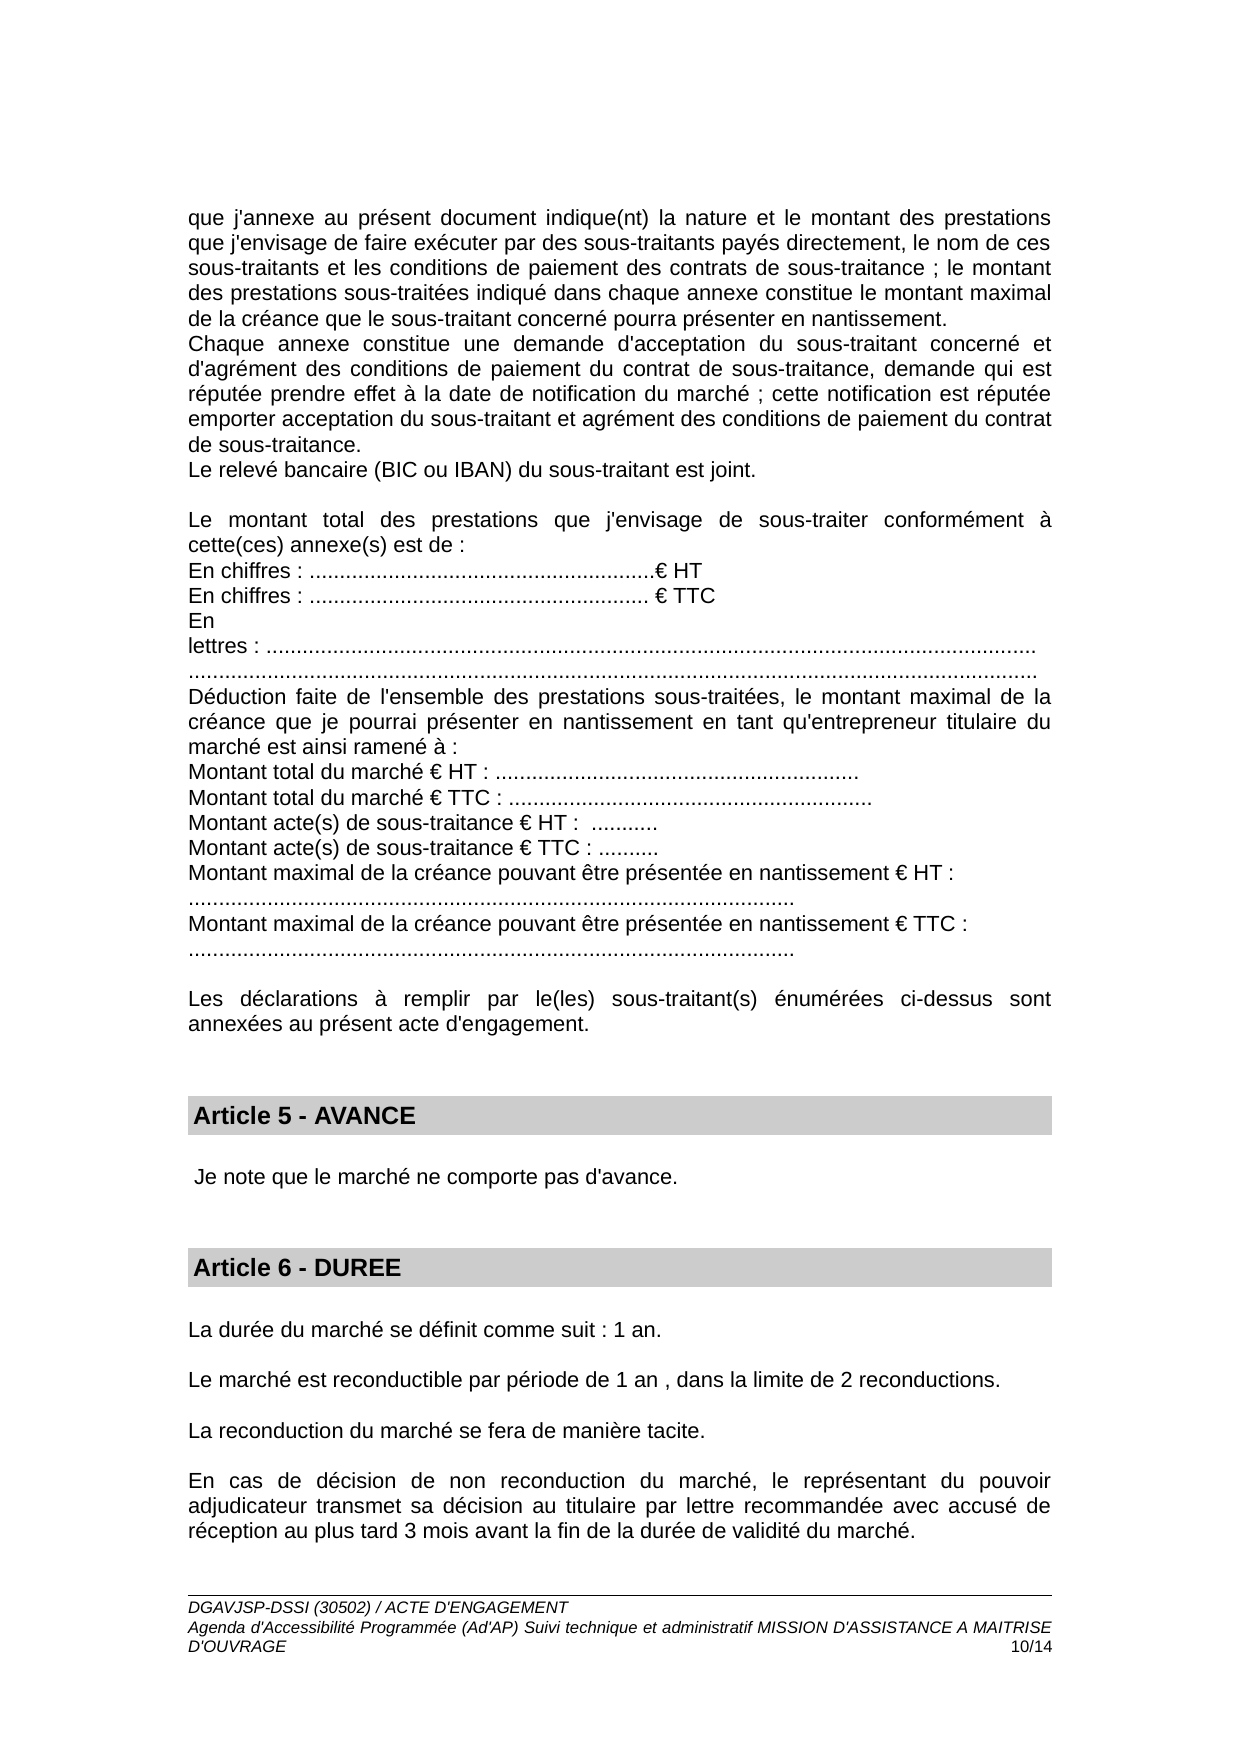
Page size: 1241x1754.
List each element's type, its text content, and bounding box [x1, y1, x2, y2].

text Montant total du marché € TTC : ............................................................ [188, 784, 1052, 809]
subtitle DUREE [190, 1251, 1050, 1285]
text .................................................................................................... [188, 885, 1052, 910]
text En chiffres : .........................................................€ HT [188, 557, 1052, 583]
text Je note que le marché ne comporte pas d'avance. [188, 1164, 1052, 1189]
text Déduction faite de l'ensemble des prestations sous-traitées, le montant maximal de la créance que je pourrai présenter en nantissement en tant qu'entrepreneur titulaire du marché est ainsi ramené à : [188, 683, 1052, 759]
text Montant acte(s) de sous-traitance € TTC : .......... [188, 835, 1052, 860]
text Montant acte(s) de sous-traitance € HT : ........... [188, 809, 1052, 835]
text Le marché est reconductible par période de 1 an , dans la limite de 2 reconductions. [188, 1367, 1052, 1392]
text que j'annexe au présent document indique(nt) la nature et le montant des prestations que j'envisage de faire exécuter par des sous-traitants payés directement, le nom de ces sous-traitants et les conditions de paiement des contrats de sous-traitance ; le montant des prestations sous-traitées indiqué dans chaque annexe constitue le montant maximal de la créance que le sous-traitant concerné pourra présenter en nantissement. [188, 204, 1052, 331]
text Les déclarations à remplir par le(les) sous-traitant(s) énumérées ci-dessus sont annexées au présent acte d'engagement. [188, 986, 1052, 1036]
text En chiffres : ........................................................ € TTC [188, 583, 1052, 608]
text Le relevé bancaire (BIC ou IBAN) du sous-traitant est joint. [188, 457, 1052, 482]
text La durée du marché se définit comme suit : 1 an. [188, 1317, 1052, 1342]
text Montant total du marché € HT : ............................................................ [188, 759, 1052, 784]
text La reconduction du marché se fera de manière tacite. [188, 1417, 1052, 1443]
subtitle AVANCE [190, 1098, 1050, 1132]
text ............................................................................................................................................ [188, 658, 1052, 683]
text En cas de décision de non reconduction du marché, le représentant du pouvoir adjudicateur transmet sa décision au titulaire par lettre recommandée avec accusé de réception au plus tard 3 mois avant la fin de la durée de validité du marché. [188, 1468, 1052, 1543]
text Chaque annexe constitue une demande d'acceptation du sous-traitant concerné et d'agrément des conditions de paiement du contrat de sous-traitance, demande qui est réputée prendre effet à la date de notification du marché ; cette notification est réputée emporter acceptation du sous-traitant et agrément des conditions de paiement du contrat de sous-traitance. [188, 331, 1052, 457]
text Le montant total des prestations que j'envisage de sous-traiter conformément à cette(ces) annexe(s) est de : [188, 507, 1052, 557]
text Montant maximal de la créance pouvant être présentée en nantissement € HT : [188, 860, 1052, 885]
text Montant maximal de la créance pouvant être présentée en nantissement € TTC : [188, 910, 1052, 936]
text .................................................................................................... [188, 936, 1052, 961]
text En lettres : ............................................................................................................................... [188, 608, 1052, 658]
